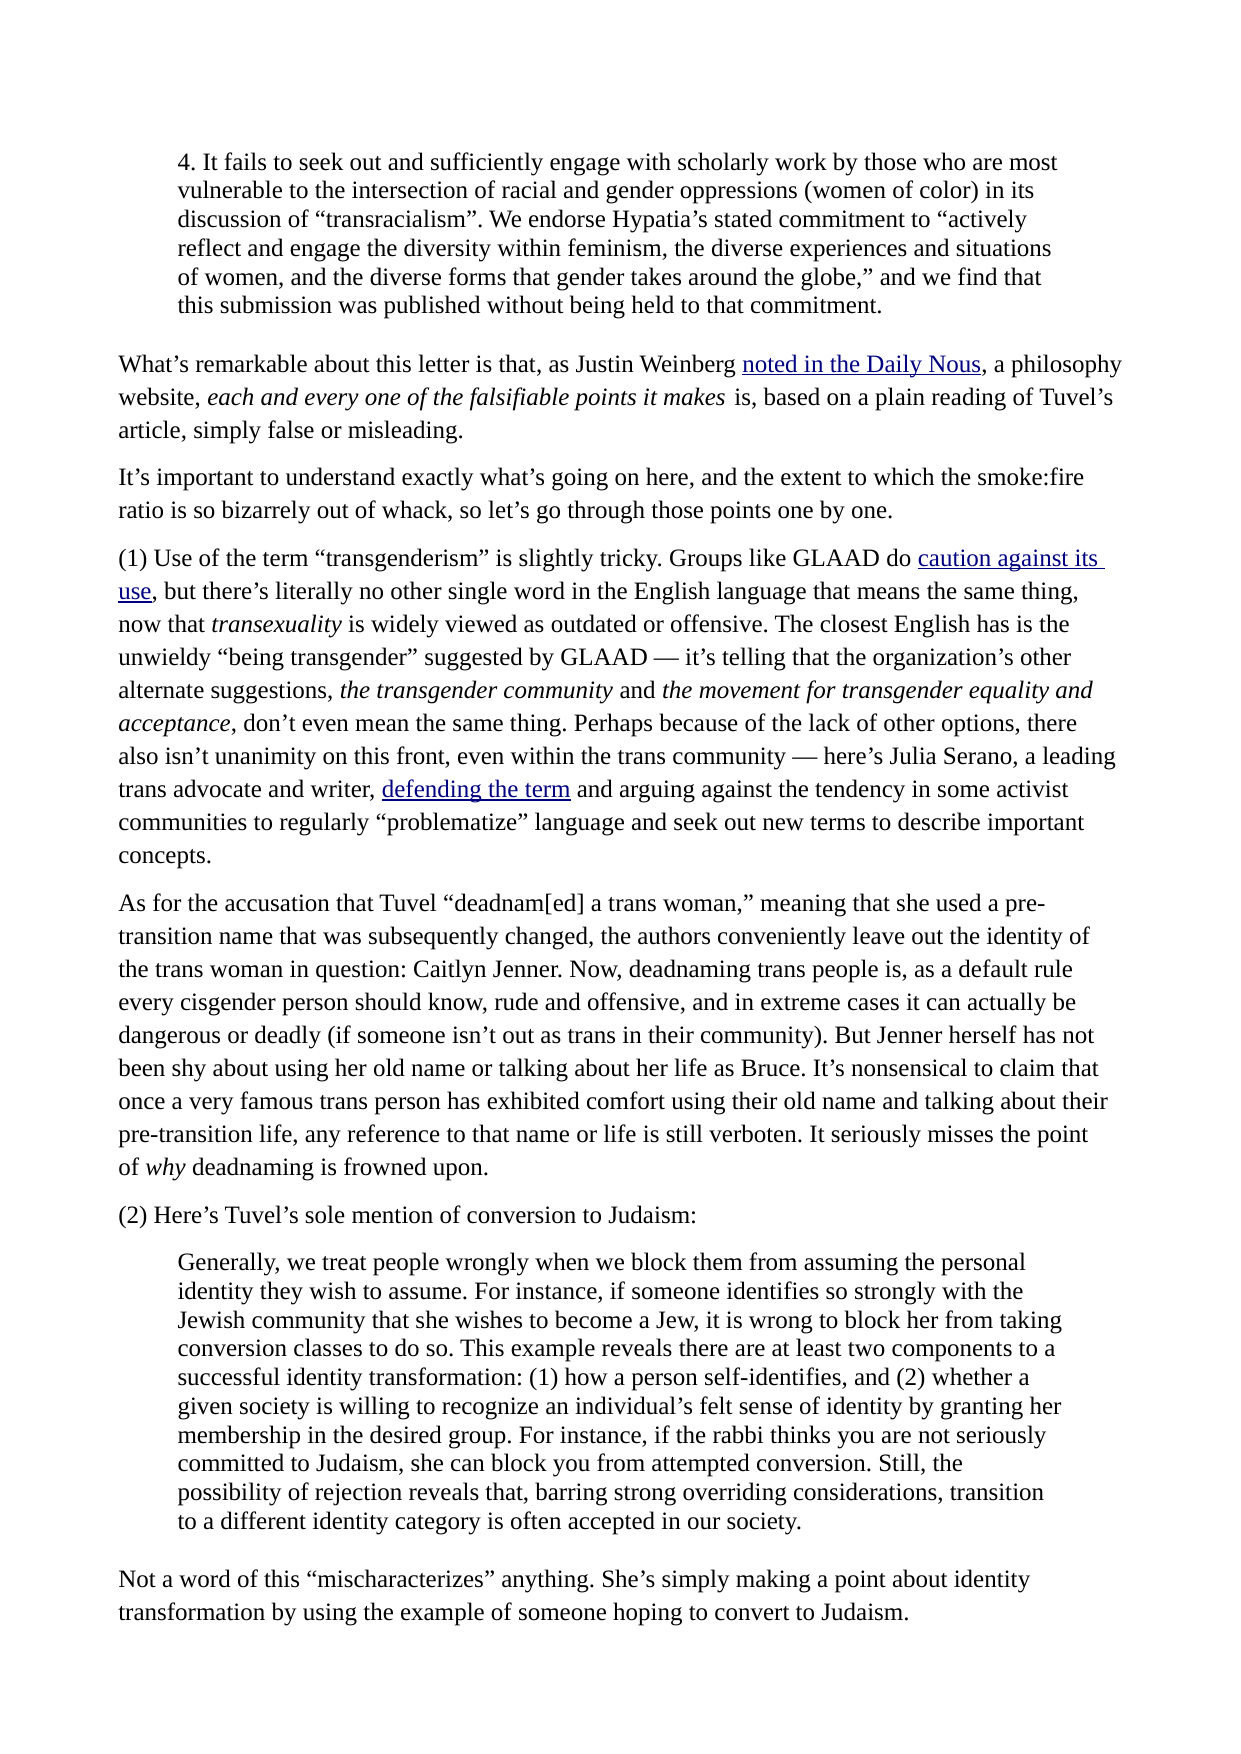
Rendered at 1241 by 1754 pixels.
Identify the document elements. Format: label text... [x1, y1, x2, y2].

text As for the accusation that Tuvel “deadnam[ed] a trans woman,” meaning that she used a pre-transition name that was subsequently changed, the authors conveniently leave out the identity of the trans woman in question: Caitlyn Jenner. Now, deadnaming trans people is, as a default rule every cisgender person should know, rude and offensive, and in extreme cases it can actually be dangerous or deadly (if someone isn’t out as trans in their community). But Jenner herself has not been shy about using her old name or talking about her life as Bruce. It’s nonsensical to claim that once a very famous trans person has exhibited comfort using their old name and talking about their pre-transition life, any reference to that name or life is still verboten. It seriously misses the point of why deadnaming is frowned upon. [118, 888, 1122, 1181]
text It’s important to understand exactly what’s going on here, and the extent to which the smoke:fire ratio is so bizarrely out of whack, so let’s go through those points one by one. [118, 462, 1122, 524]
text Generally, we treat people wrongly when we block them from assuming the personal identity they wish to assume. For instance, if someone identifies so strongly with the Jewish community that she wishes to become a Jew, it is wrong to block her from taking conversion classes to do so. This example reveals there are at least two components to a successful identity transformation: (1) how a person self-identifies, and (2) whether a given society is willing to recognize an individual’s felt sense of identity by granting her membership in the desired group. For instance, if the rabbi thinks you are not seriously committed to Judaism, she can block you from attempted conversion. Still, the possibility of rejection reveals that, barring strong overriding considerations, transition to a different identity category is often accepted in our society. [177, 1247, 1063, 1535]
text (1) Use of the term “transgenderism” is slightly tricky. Groups like GLAAD do caution against its use, but there’s literally no other single word in the English language that means the same thing, now that transexuality is widely viewed as outdated or offensive. The closest English has is the unwieldy “being transgender” suggested by GLAAD — it’s telling that the organization’s other alternate suggestions, the transgender community and the movement for transgender equality and acceptance, don’t even mean the same thing. Perhaps because of the lack of other options, there also isn’t unanimity on this front, even within the trans community — here’s Julia Serano, a leading trans advocate and writer, defending the term and arguing against the tendency in some activist communities to regularly “problematize” language and seek out new terms to describe important concepts. [118, 543, 1122, 869]
text Not a word of this “mischaracterizes” anything. She’s simply making a point about identity transformation by using the example of someone hoping to convert to Judaism. [118, 1564, 1122, 1626]
text 4. It fails to seek out and sufficiently engage with scholarly work by those who are most vulnerable to the intersection of racial and gender oppressions (women of color) in its discussion of “transracialism”. We endorse Hypatia’s stated commitment to “actively reflect and engage the diversity within feminism, the diverse experiences and situations of women, and the diverse forms that gender takes around the globe,” and we find that this submission was published without being held to that commitment. [177, 118, 1063, 319]
text What’s remarkable about this letter is that, as Justin Weinberg noted in the Daily Nous, a philosophy website, each and every one of the falsifiable points it makes is, based on a plain reading of Tuvel’s article, simply false or misleading. [118, 349, 1122, 444]
text (2) Here’s Tuvel’s sole mention of conversion to Judaism: [118, 1200, 1122, 1228]
